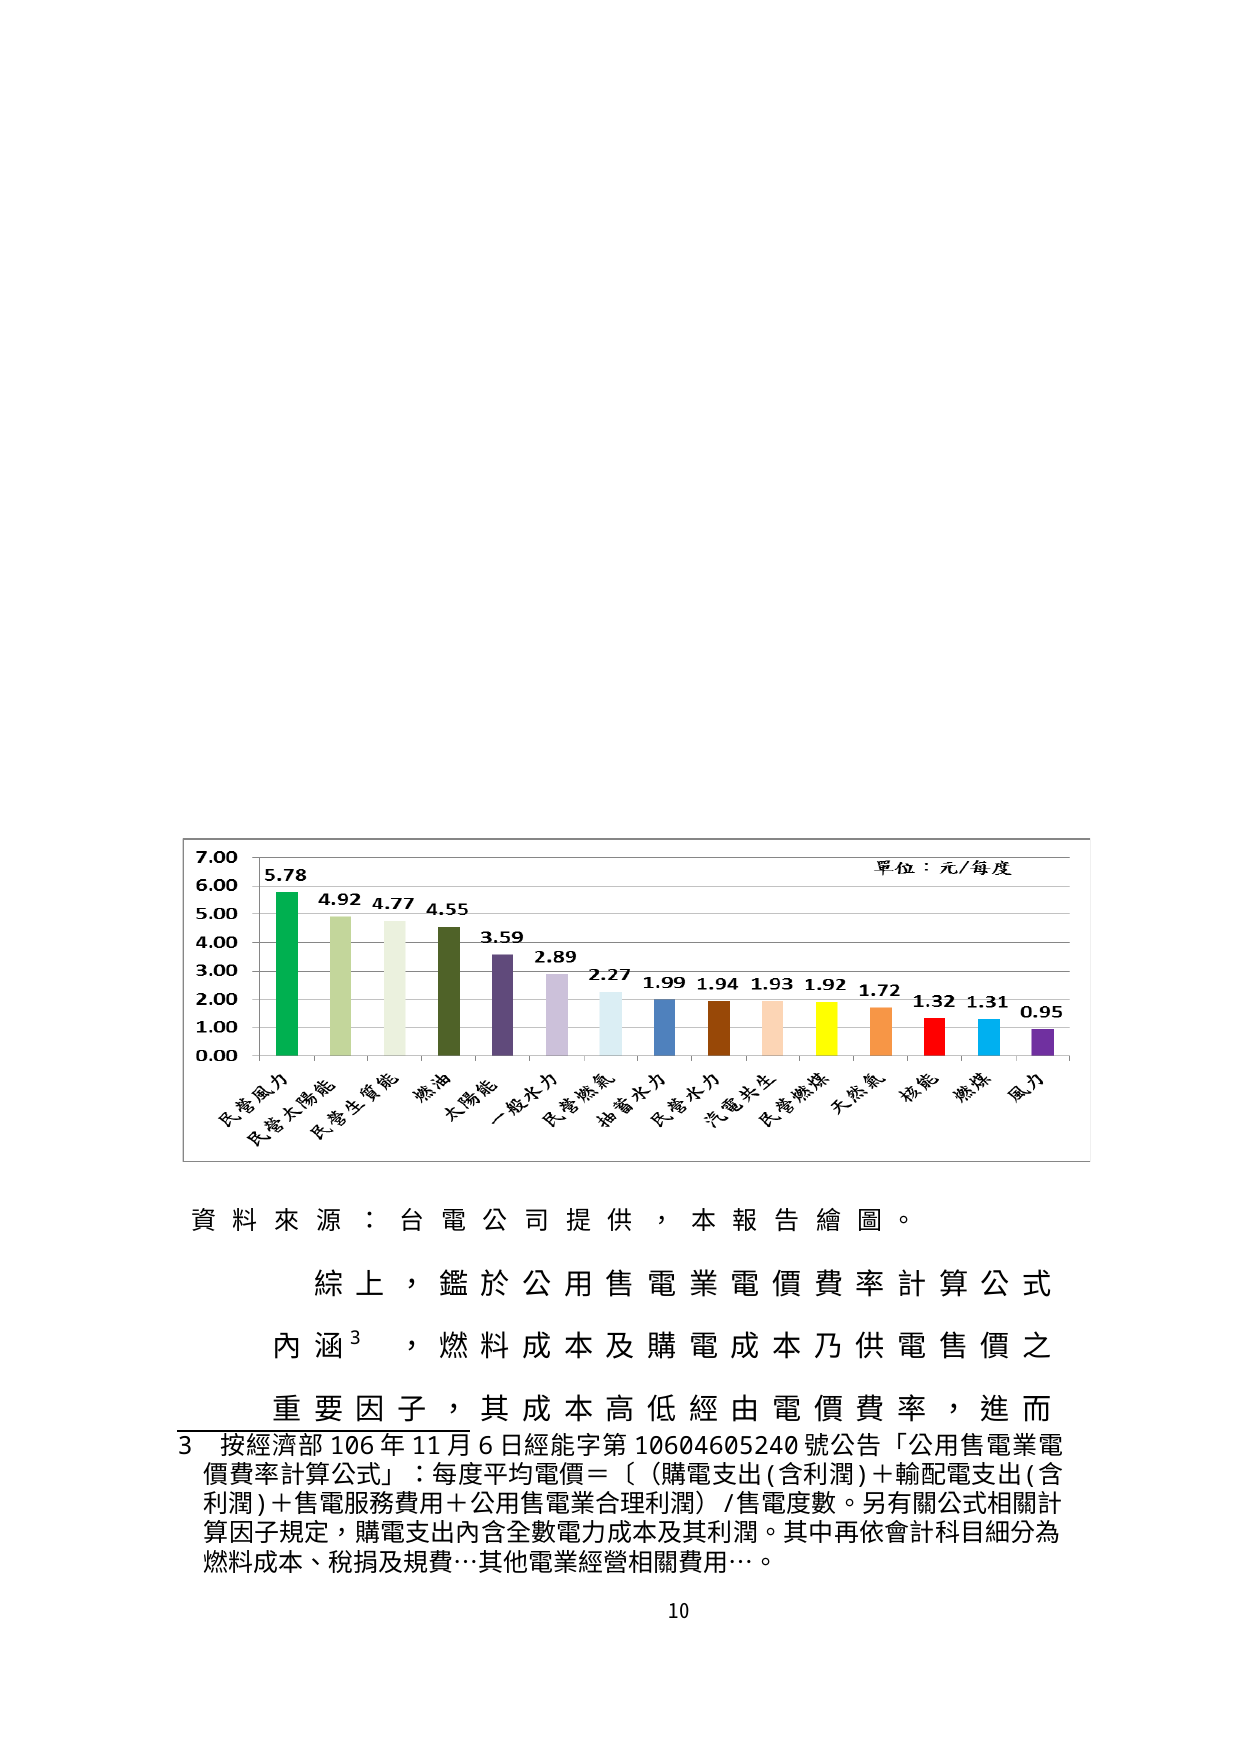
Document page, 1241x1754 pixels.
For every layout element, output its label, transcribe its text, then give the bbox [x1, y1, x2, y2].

text 按經濟部106年11月6日經能字第10604605240號公告「公用售電業電價費率計算公式」：每度平均電價＝〔（購電支出(含利潤)＋輸配電支出(含利潤)＋售電服務費用＋公用售電業合理利潤）/售電度數。另有關公式相關計算因子規定，購電支出內含全數電力成本及其利潤。其中再依會計科目細分為燃料成本、稅捐及規費…其他電業經營相關費用…。 [177, 1431, 1063, 1577]
text 資料來源：台電公司提供，本報告繪圖。 [183, 1177, 1058, 1240]
text 綜上，鑑於公用售電業電價費率計算公式內涵，燃料成本及購電成本乃供電售價之重要因子，其成本高低經由電價費率，進而 [242, 1240, 1058, 1427]
